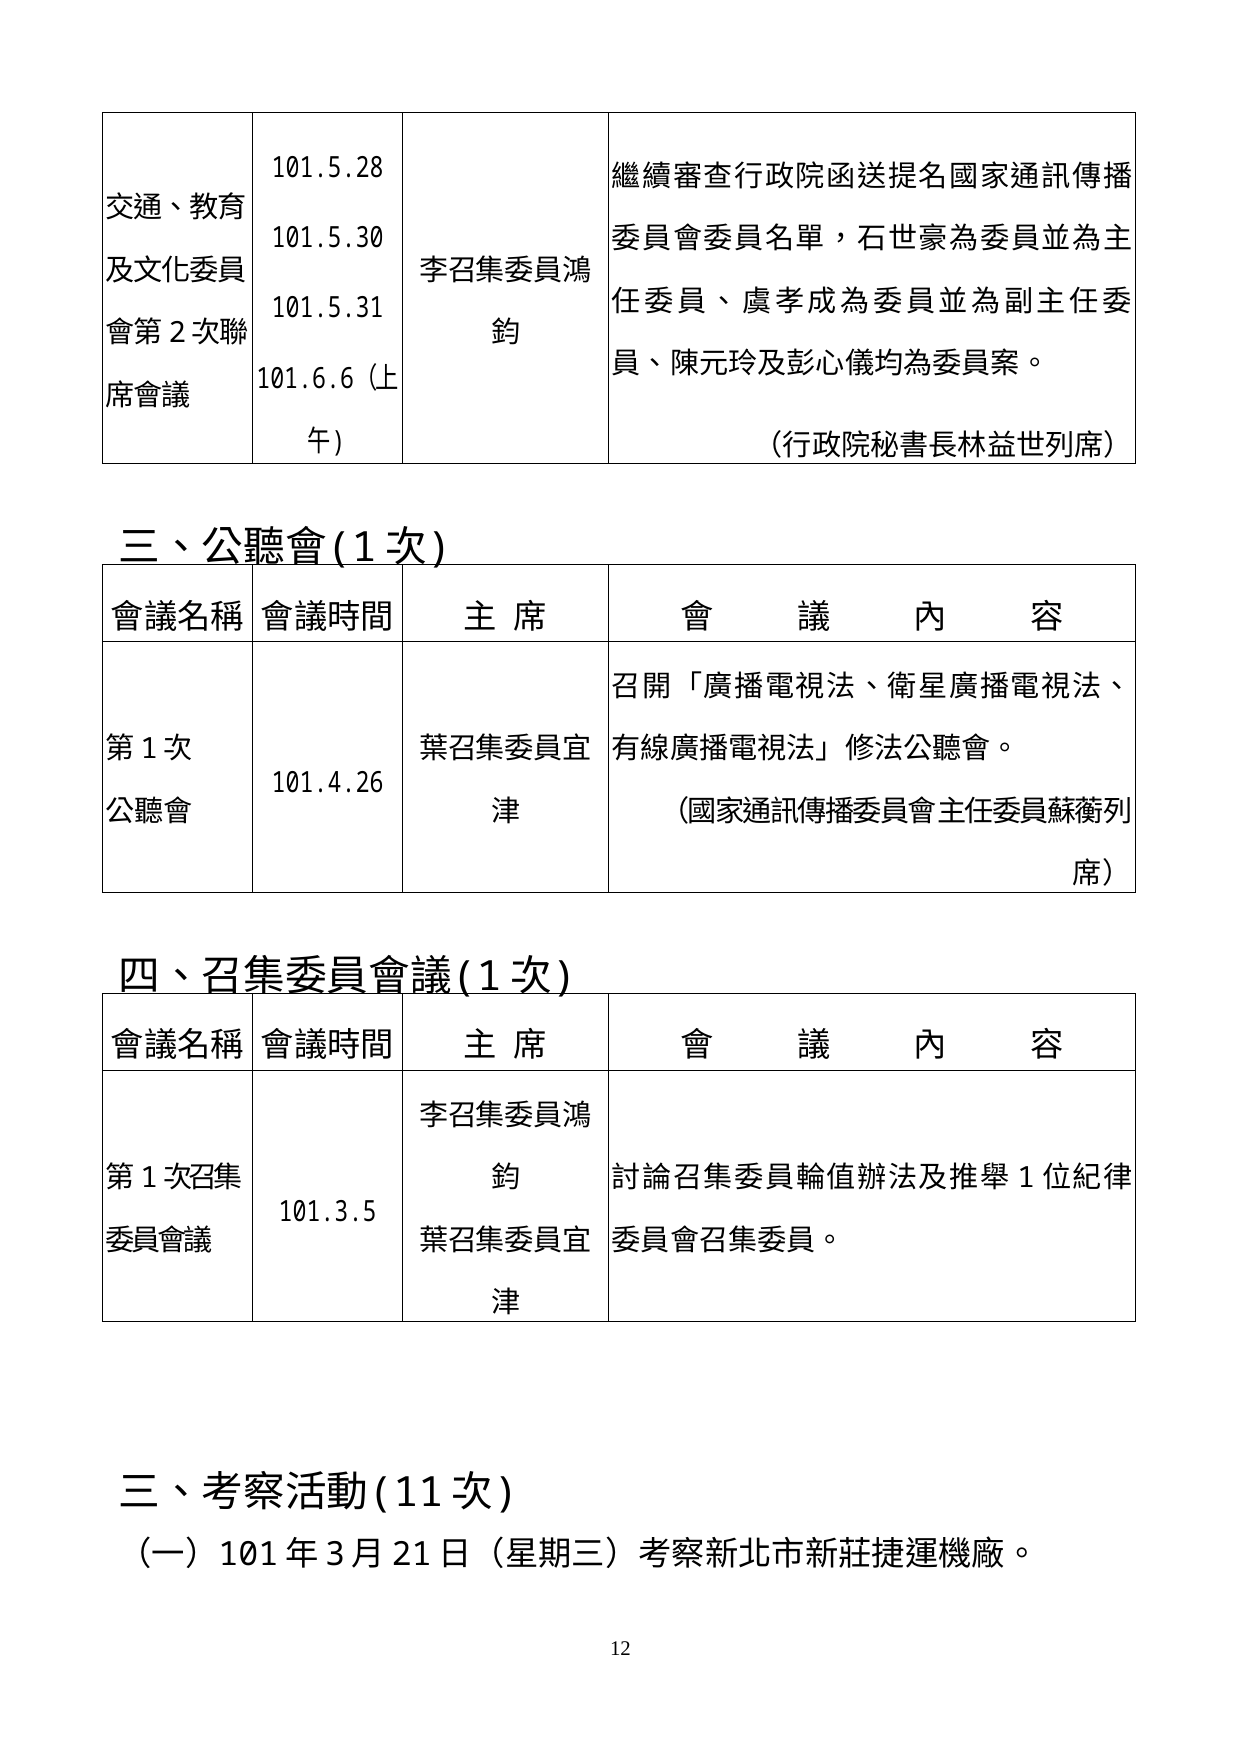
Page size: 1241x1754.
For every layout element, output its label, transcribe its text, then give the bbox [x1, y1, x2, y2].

table_cell 第1次 公聽會 [103, 642, 252, 892]
table_cell 李召集委員鴻鈞 葉召集委員宜津 [403, 1071, 608, 1321]
table_cell 101.4.26 [253, 642, 402, 892]
table_header 主 席 [403, 994, 608, 1070]
text 四、召集委員會議(1次) [118, 931, 1122, 993]
table_cell 繼續審查行政院函送提名國家通訊傳播委員會委員名單，石世豪為委員並為主任委員、虞孝成為委員並為副主任委員、陳元玲及彭心儀均為委員案。 （行政院秘書長林益世列席） [609, 113, 1135, 463]
table_header 主 席 [403, 565, 608, 641]
table_cell 101.3.5 [253, 1071, 402, 1321]
text 三、公聽會(1次) [118, 502, 1122, 564]
table_header 會議名稱 [103, 565, 252, 641]
table_cell 李召集委員鴻鈞 [403, 113, 608, 463]
table_cell 召開「廣播電視法、衛星廣播電視法、有線廣播電視法」修法公聽會。 （國家通訊傳播委員會主任委員蘇蘅列席） [609, 642, 1135, 892]
table_cell 第1次召集 委員會議 [103, 1071, 252, 1321]
table_cell 討論召集委員輪值辦法及推舉1位紀律委員會召集委員。 [609, 1071, 1135, 1321]
text 三、考察活動(11次) [118, 1447, 1122, 1509]
table_cell 葉召集委員宜津 [403, 642, 608, 892]
table_header 會議時間 [253, 565, 402, 641]
table_cell 交通、教育及文化委員會第2次聯席會議 [103, 113, 252, 463]
table_header 會議時間 [253, 994, 402, 1070]
table_header 會議名稱 [103, 994, 252, 1070]
table_cell 101.5.28 101.5.30 101.5.31 101.6.6（上午) [253, 113, 402, 463]
table_header 會 議 內 容 [609, 994, 1135, 1070]
table_header 會 議 內 容 [609, 565, 1135, 641]
text （一）101年3月21日（星期三）考察新北市新莊捷運機廠。 [118, 1509, 1122, 1572]
